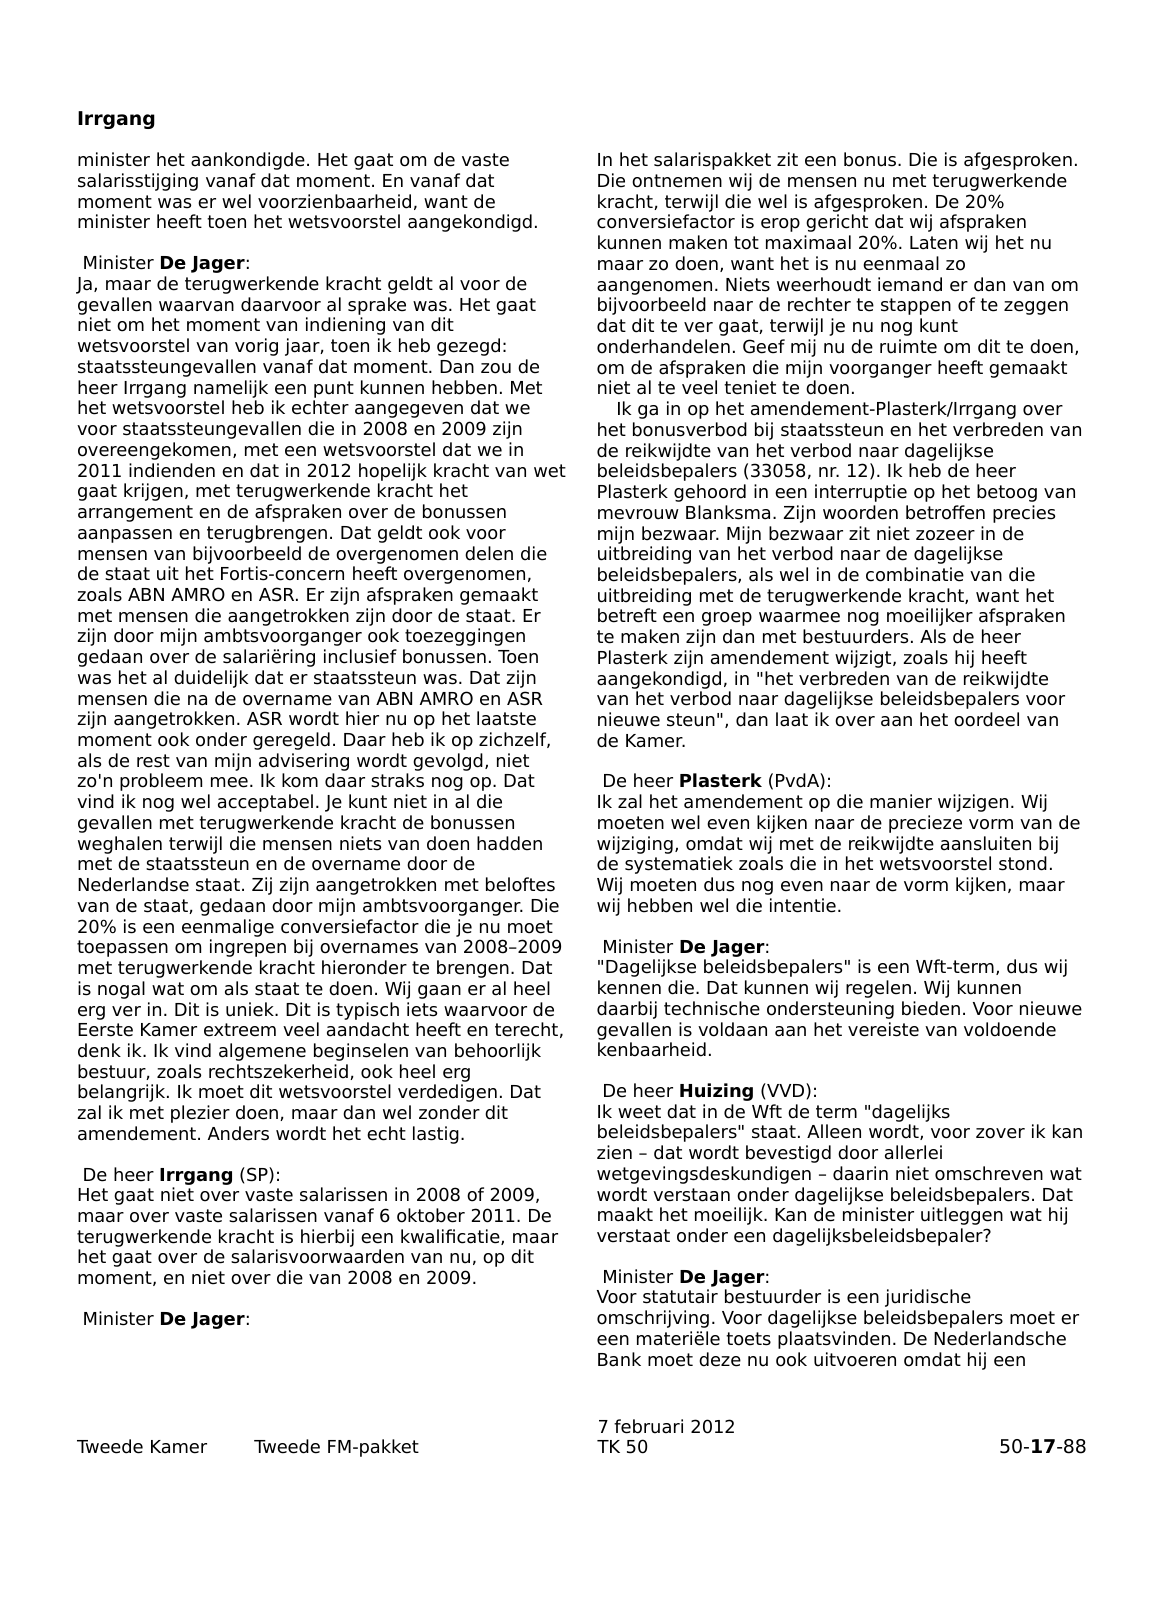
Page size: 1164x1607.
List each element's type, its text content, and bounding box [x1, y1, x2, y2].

text Minister De Jager: [596, 936, 1087, 957]
text Minister De Jager: [596, 1267, 1087, 1287]
text Minister De Jager: [77, 1309, 567, 1329]
text In het salarispakket zit een bonus. Die is afgesproken. Die ontnemen wij de mensen nu met terugwerkende kracht, terwijl die wel is afgesproken. De 20% conversiefactor is erop gericht dat wij afspraken kunnen maken tot maximaal 20%. Laten wij het nu maar zo doen, want het is nu eenmaal zo aangenomen. Niets weerhoudt iemand er dan van om bijvoorbeeld naar de rechter te stappen of te zeggen dat dit te ver gaat, terwijl je nu nog kunt onderhandelen. Geef mij nu de ruimte om dit te doen, om de afspraken die mijn voorganger heeft gemaakt niet al te veel teniet te doen. [596, 150, 1087, 399]
text Minister De Jager: [77, 253, 567, 274]
text Ik weet dat in de Wft de term "dagelijks beleidsbepalers" staat. Alleen wordt, voor zover ik kan zien – dat wordt bevestigd door allerlei wetgevingsdeskundigen – daarin niet omschreven wat wordt verstaan onder dagelijkse beleidsbepalers. Dat maakt het moeilijk. Kan de minister uitleggen wat hij verstaat onder een dagelijksbeleidsbepaler? [596, 1102, 1087, 1247]
text De heer Plasterk (PvdA): [596, 771, 1087, 792]
text Ik ga in op het amendement-Plasterk/Irrgang over het bonusverbod bij staatssteun en het verbreden van de reikwijdte van het verbod naar dagelijkse beleidsbepalers (33058, nr. 12). Ik heb de heer Plasterk gehoord in een interruptie op het betoog van mevrouw Blanksma. Zijn woorden betroffen precies mijn bezwaar. Mijn bezwaar zit niet zozeer in de uitbreiding van het verbod naar de dagelijkse beleidsbepalers, als wel in de combinatie van die uitbreiding met de terugwerkende kracht, want het betreft een groep waarmee nog moeilijker afspraken te maken zijn dan met bestuurders. Als de heer Plasterk zijn amendement wijzigt, zoals hij heeft aangekondigd, in "het verbreden van de reikwijdte van het verbod naar dagelijkse beleidsbepalers voor nieuwe steun", dan laat ik over aan het oordeel van de Kamer. [596, 399, 1087, 751]
text De heer Huizing (VVD): [596, 1081, 1087, 1102]
text De heer Irrgang (SP): [77, 1164, 567, 1185]
text minister het aankondigde. Het gaat om de vaste salarisstijging vanaf dat moment. En vanaf dat moment was er wel voorzienbaarheid, want de minister heeft toen het wetsvoorstel aangekondigd. [77, 150, 567, 233]
text Ja, maar de terugwerkende kracht geldt al voor de gevallen waarvan daarvoor al sprake was. Het gaat niet om het moment van indiening van dit wetsvoorstel van vorig jaar, toen ik heb gezegd: staatssteungevallen vanaf dat moment. Dan zou de heer Irrgang namelijk een punt kunnen hebben. Met het wetsvoorstel heb ik echter aangegeven dat we voor staatssteungevallen die in 2008 en 2009 zijn overeengekomen, met een wetsvoorstel dat we in 2011 indienden en dat in 2012 hopelijk kracht van wet gaat krijgen, met terugwerkende kracht het arrangement en de afspraken over de bonussen aanpassen en terugbrengen. Dat geldt ook voor mensen van bijvoorbeeld de overgenomen delen die de staat uit het Fortis-concern heeft overgenomen, zoals ABN AMRO en ASR. Er zijn afspraken gemaakt met mensen die aangetrokken zijn door de staat. Er zijn door mijn ambtsvoorganger ook toezeggingen gedaan over de salariëring inclusief bonussen. Toen was het al duidelijk dat er staatssteun was. Dat zijn mensen die na de overname van ABN AMRO en ASR zijn aangetrokken. ASR wordt hier nu op het laatste moment ook onder geregeld. Daar heb ik op zichzelf, als de rest van mijn advisering wordt gevolgd, niet zo'n probleem mee. Ik kom daar straks nog op. Dat vind ik nog wel acceptabel. Je kunt niet in al die gevallen met terugwerkende kracht de bonussen weghalen terwijl die mensen niets van doen hadden met de staatssteun en de overname door de Nederlandse staat. Zij zijn aangetrokken met beloftes van de staat, gedaan door mijn ambtsvoorganger. Die 20% is een eenmalige conversiefactor die je nu moet toepassen om ingrepen bij overnames van 2008–2009 met terugwerkende kracht hieronder te brengen. Dat is nogal wat om als staat te doen. Wij gaan er al heel erg ver in. Dit is uniek. Dit is typisch iets waarvoor de Eerste Kamer extreem veel aandacht heeft en terecht, denk ik. Ik vind algemene beginselen van behoorlijk bestuur, zoals rechtszekerheid, ook heel erg belangrijk. Ik moet dit wetsvoorstel verdedigen. Dat zal ik met plezier doen, maar dan wel zonder dit amendement. Anders wordt het echt lastig. [77, 274, 567, 1144]
text Het gaat niet over vaste salarissen in 2008 of 2009, maar over vaste salarissen vanaf 6 oktober 2011. De terugwerkende kracht is hierbij een kwalificatie, maar het gaat over de salarisvoorwaarden van nu, op dit moment, en niet over die van 2008 en 2009. [77, 1185, 567, 1289]
text Voor statutair bestuurder is een juridische omschrijving. Voor dagelijkse beleidsbepalers moet er een materiële toets plaatsvinden. De Nederlandsche Bank moet deze nu ook uitvoeren omdat hij een [596, 1287, 1087, 1370]
text "Dagelijkse beleidsbepalers" is een Wft-term, dus wij kennen die. Dat kunnen wij regelen. Wij kunnen daarbij technische ondersteuning bieden. Voor nieuwe gevallen is voldaan aan het vereiste van voldoende kenbaarheid. [596, 957, 1087, 1061]
text Ik zal het amendement op die manier wijzigen. Wij moeten wel even kijken naar de precieze vorm van de wijziging, omdat wij met de reikwijdte aansluiten bij de systematiek zoals die in het wetsvoorstel stond. Wij moeten dus nog even naar de vorm kijken, maar wij hebben wel die intentie. [596, 792, 1087, 916]
